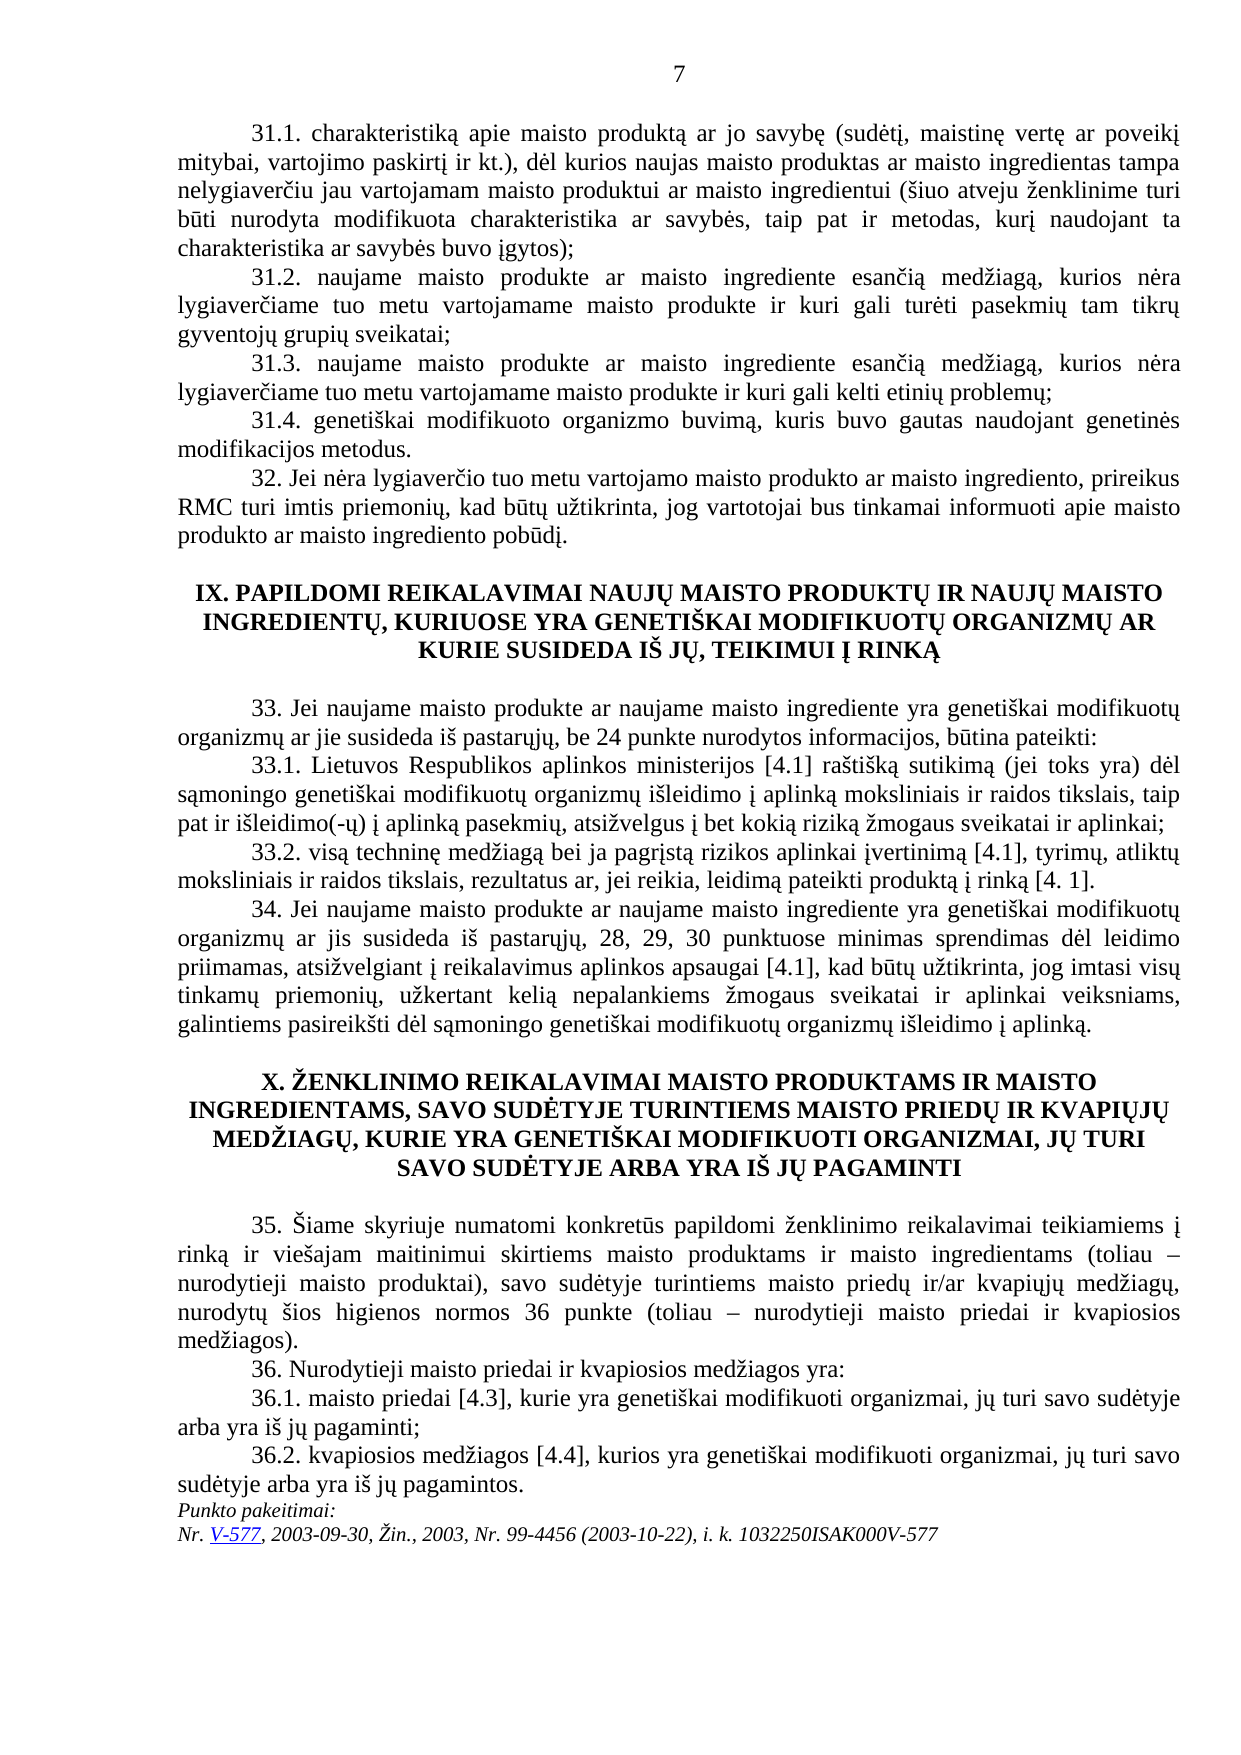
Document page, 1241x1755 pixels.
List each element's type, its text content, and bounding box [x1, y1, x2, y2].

text 31.2. naujame maisto produkte ar maisto ingrediente esančią medžiagą, kurios nėra lygiaverčiame tuo metu vartojamame maisto produkte ir kuri gali turėti pasekmių tam tikrų gyventojų grupių sveikatai; [177, 262, 1181, 348]
text 31.4. genetiškai modifikuoto organizmo buvimą, kuris buvo gautas naudojant genetinės modifikacijos metodus. [177, 406, 1181, 463]
text 36. Nurodytieji maisto priedai ir kvapiosios medžiagos yra: [177, 1354, 1181, 1383]
text 31.3. naujame maisto produkte ar maisto ingrediente esančią medžiagą, kurios nėra lygiaverčiame tuo metu vartojamame maisto produkte ir kuri gali kelti etinių problemų; [177, 348, 1181, 406]
text Punkto pakeitimai: [177, 1498, 1181, 1522]
text IX. PAPILDOMI REIKALAVIMAI NAUJŲ MAISTO PRODUKTŲ IR NAUJŲ MAISTO INGREDIENTŲ, KURIUOSE YRA GENETIŠKAI MODIFIKUOTŲ ORGANIZMŲ AR KURIE SUSIDEDA IŠ JŲ, TEIKIMUI Į RINKĄ [177, 578, 1181, 664]
text X. ŽENKLINIMO REIKALAVIMAI MAISTO PRODUKTAMS IR MAISTO INGREDIENTAMS, SAVO SUDĖTYJE TURINTIEMS MAISTO PRIEDŲ IR KVAPIŲJŲ MEDŽIAGŲ, KURIE YRA GENETIŠKAI MODIFIKUOTI ORGANIZMAI, JŲ TURI SAVO SUDĖTYJE ARBA YRA IŠ JŲ PAGAMINTI [177, 1067, 1181, 1182]
text 35. Šiame skyriuje numatomi konkretūs papildomi ženklinimo reikalavimai teikiamiems į rinką ir viešajam maitinimui skirtiems maisto produktams ir maisto ingredientams (toliau – nurodytieji maisto produktai), savo sudėtyje turintiems maisto priedų ir/ar kvapiųjų medžiagų, nurodytų šios higienos normos 36 punkte (toliau – nurodytieji maisto priedai ir kvapiosios medžiagos). [177, 1211, 1181, 1354]
text 34. Jei naujame maisto produkte ar naujame maisto ingrediente yra genetiškai modifikuotų organizmų ar jis susideda iš pastarųjų, 28, 29, 30 punktuose minimas sprendimas dėl leidimo priimamas, atsižvelgiant į reikalavimus aplinkos apsaugai [4.1], kad būtų užtikrinta, jog imtasi visų tinkamų priemonių, užkertant kelią nepalankiems žmogaus sveikatai ir aplinkai veiksniams, galintiems pasireikšti dėl sąmoningo genetiškai modifikuotų organizmų išleidimo į aplinką. [177, 894, 1181, 1038]
text Nr. V-577, 2003-09-30, Žin., 2003, Nr. 99-4456 (2003-10-22), i. k. 1032250ISAK000V-577 [177, 1522, 1181, 1546]
text 36.2. kvapiosios medžiagos [4.4], kurios yra genetiškai modifikuoti organizmai, jų turi savo sudėtyje arba yra iš jų pagamintos. [177, 1441, 1181, 1498]
text 33.1. Lietuvos Respublikos aplinkos ministerijos [4.1] raštišką sutikimą (jei toks yra) dėl sąmoningo genetiškai modifikuotų organizmų išleidimo į aplinką moksliniais ir raidos tikslais, taip pat ir išleidimo(-ų) į aplinką pasekmių, atsižvelgus į bet kokią riziką žmogaus sveikatai ir aplinkai; [177, 751, 1181, 837]
text 32. Jei nėra lygiaverčio tuo metu vartojamo maisto produkto ar maisto ingrediento, prireikus RMC turi imtis priemonių, kad būtų užtikrinta, jog vartotojai bus tinkamai informuoti apie maisto produkto ar maisto ingrediento pobūdį. [177, 463, 1181, 549]
text 33.2. visą techninę medžiagą bei ja pagrįstą rizikos aplinkai įvertinimą [4.1], tyrimų, atliktų moksliniais ir raidos tikslais, rezultatus ar, jei reikia, leidimą pateikti produktą į rinką [4. 1]. [177, 837, 1181, 894]
text 33. Jei naujame maisto produkte ar naujame maisto ingrediente yra genetiškai modifikuotų organizmų ar jie susideda iš pastarųjų, be 24 punkte nurodytos informacijos, būtina pateikti: [177, 693, 1181, 751]
text 31.1. charakteristiką apie maisto produktą ar jo savybę (sudėtį, maistinę vertę ar poveikį mitybai, vartojimo paskirtį ir kt.), dėl kurios naujas maisto produktas ar maisto ingredientas tampa nelygiaverčiu jau vartojamam maisto produktui ar maisto ingredientui (šiuo atveju ženklinime turi būti nurodyta modifikuota charakteristika ar savybės, taip pat ir metodas, kurį naudojant ta charakteristika ar savybės buvo įgytos); [177, 118, 1181, 262]
text 36.1. maisto priedai [4.3], kurie yra genetiškai modifikuoti organizmai, jų turi savo sudėtyje arba yra iš jų pagaminti; [177, 1383, 1181, 1441]
